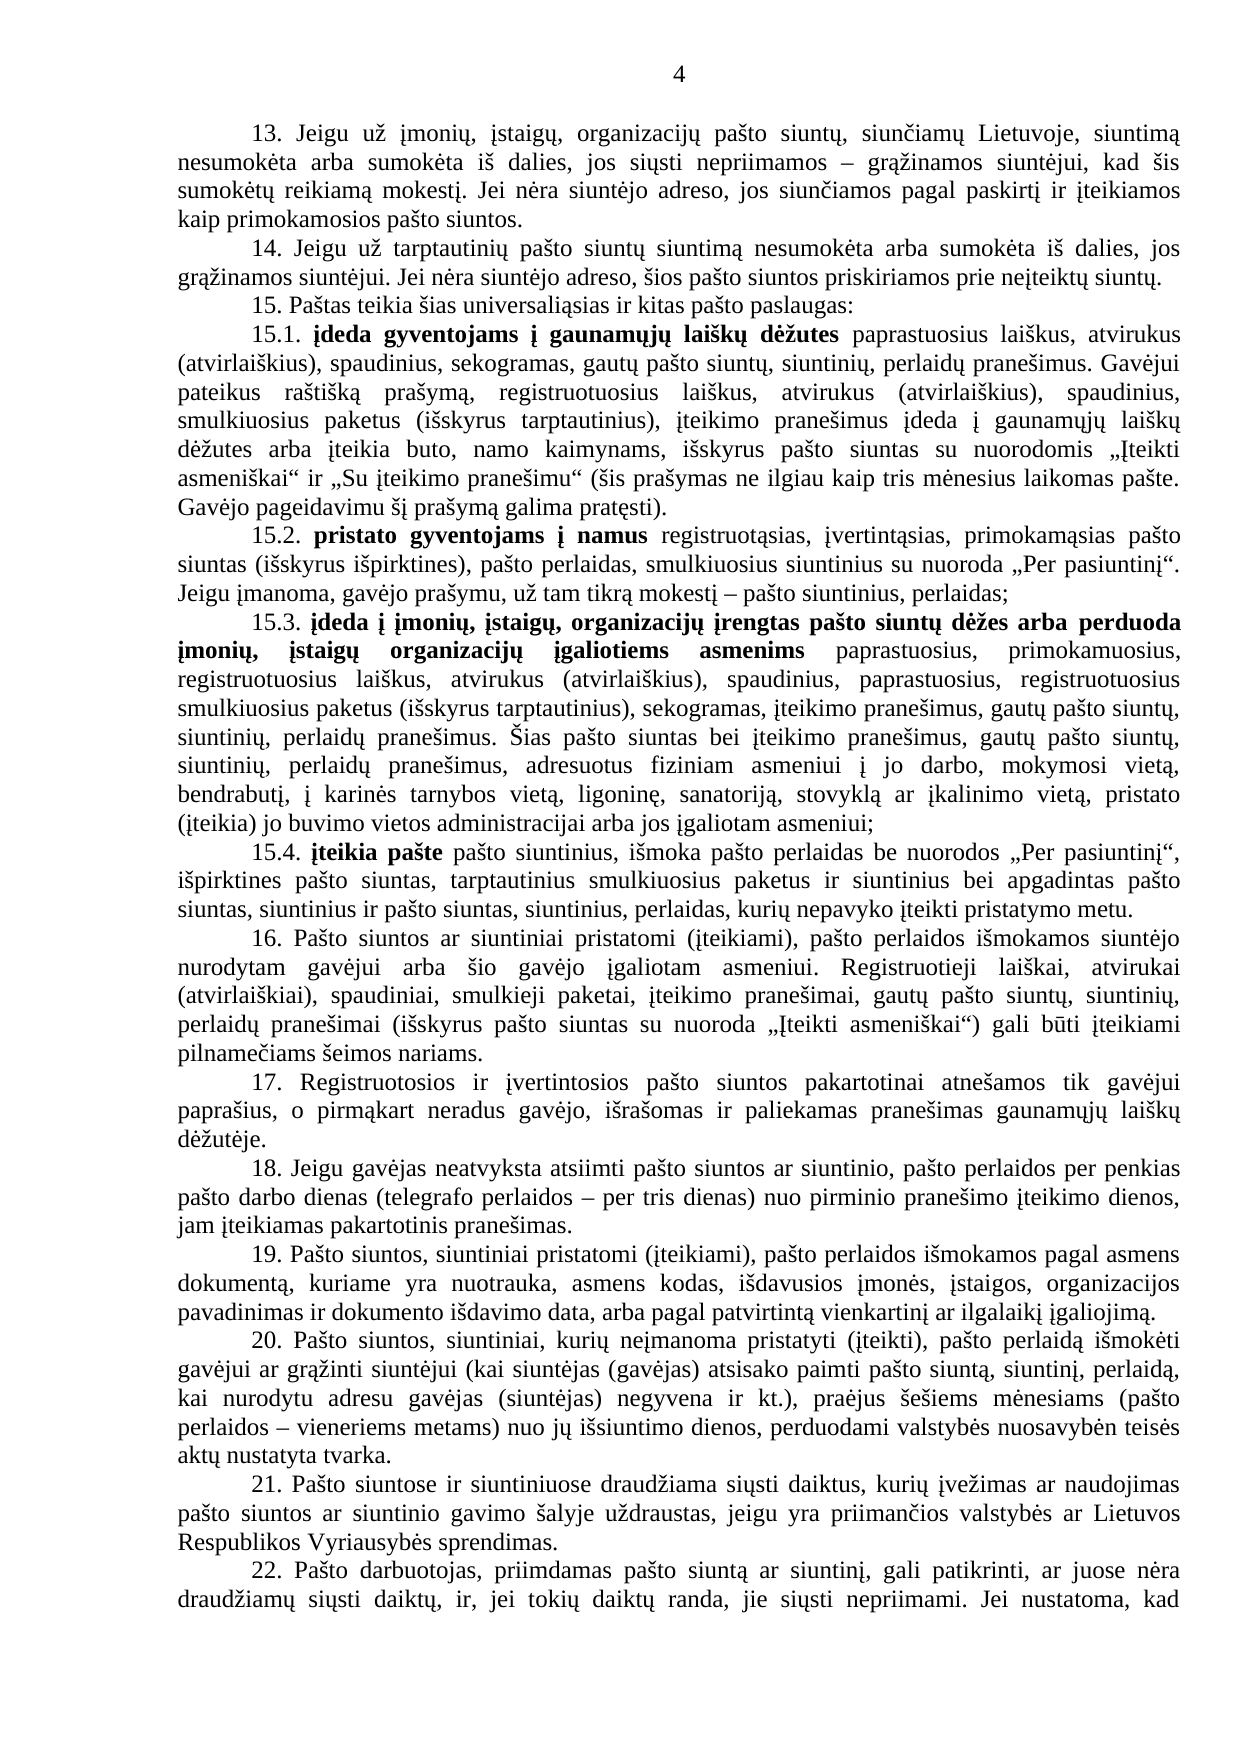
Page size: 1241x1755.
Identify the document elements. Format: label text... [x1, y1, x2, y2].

text 15.3. įdeda į įmonių, įstaigų, organizacijų įrengtas pašto siuntų dėžes arba perduoda įmonių, įstaigų organizacijų įgaliotiems asmenims paprastuosius, primokamuosius, registruotuosius laiškus, atvirukus (atvirlaiškius), spaudinius, paprastuosius, registruotuosius smulkiuosius paketus (išskyrus tarptautinius), sekogramas, įteikimo pranešimus, gautų pašto siuntų, siuntinių, perlaidų pranešimus. Šias pašto siuntas bei įteikimo pranešimus, gautų pašto siuntų, siuntinių, perlaidų pranešimus, adresuotus fiziniam asmeniui į jo darbo, mokymosi vietą, bendrabutį, į karinės tarnybos vietą, ligoninę, sanatoriją, stovyklą ar įkalinimo vietą, pristato (įteikia) jo buvimo vietos administracijai arba jos įgaliotam asmeniui; [177, 607, 1181, 837]
text 14. Jeigu už tarptautinių pašto siuntų siuntimą nesumokėta arba sumokėta iš dalies, jos grąžinamos siuntėjui. Jei nėra siuntėjo adreso, šios pašto siuntos priskiriamos prie neįteiktų siuntų. [177, 233, 1181, 291]
text 16. Pašto siuntos ar siuntiniai pristatomi (įteikiami), pašto perlaidos išmokamos siuntėjo nurodytam gavėjui arba šio gavėjo įgaliotam asmeniui. Registruotieji laiškai, atvirukai (atvirlaiškiai), spaudiniai, smulkieji paketai, įteikimo pranešimai, gautų pašto siuntų, siuntinių, perlaidų pranešimai (išskyrus pašto siuntas su nuoroda „Įteikti asmeniškai“) gali būti įteikiami pilnamečiams šeimos nariams. [177, 923, 1181, 1067]
text 13. Jeigu už įmonių, įstaigų, organizacijų pašto siuntų, siunčiamų Lietuvoje, siuntimą nesumokėta arba sumokėta iš dalies, jos siųsti nepriimamos – grąžinamos siuntėjui, kad šis sumokėtų reikiamą mokestį. Jei nėra siuntėjo adreso, jos siunčiamos pagal paskirtį ir įteikiamos kaip primokamosios pašto siuntos. [177, 118, 1181, 233]
text 17. Registruotosios ir įvertintosios pašto siuntos pakartotinai atnešamos tik gavėjui paprašius, o pirmąkart neradus gavėjo, išrašomas ir paliekamas pranešimas gaunamųjų laiškų dėžutėje. [177, 1067, 1181, 1153]
text 21. Pašto siuntose ir siuntiniuose draudžiama siųsti daiktus, kurių įvežimas ar naudojimas pašto siuntos ar siuntinio gavimo šalyje uždraustas, jeigu yra priimančios valstybės ar Lietuvos Respublikos Vyriausybės sprendimas. [177, 1469, 1181, 1556]
text 18. Jeigu gavėjas neatvyksta atsiimti pašto siuntos ar siuntinio, pašto perlaidos per penkias pašto darbo dienas (telegrafo perlaidos – per tris dienas) nuo pirminio pranešimo įteikimo dienos, jam įteikiamas pakartotinis pranešimas. [177, 1153, 1181, 1239]
text 15. Paštas teikia šias universaliąsias ir kitas pašto paslaugas: [177, 291, 1181, 319]
text 15.2. pristato gyventojams į namus registruotąsias, įvertintąsias, primokamąsias pašto siuntas (išskyrus išpirktines), pašto perlaidas, smulkiuosius siuntinius su nuoroda „Per pasiuntinį“. Jeigu įmanoma, gavėjo prašymu, už tam tikrą mokestį – pašto siuntinius, perlaidas; [177, 521, 1181, 607]
text 22. Pašto darbuotojas, priimdamas pašto siuntą ar siuntinį, gali patikrinti, ar juose nėra draudžiamų siųsti daiktų, ir, jei tokių daiktų randa, jie siųsti nepriimami. Jei nustatoma, kad [177, 1556, 1181, 1613]
text 20. Pašto siuntos, siuntiniai, kurių neįmanoma pristatyti (įteikti), pašto perlaidą išmokėti gavėjui ar grąžinti siuntėjui (kai siuntėjas (gavėjas) atsisako paimti pašto siuntą, siuntinį, perlaidą, kai nurodytu adresu gavėjas (siuntėjas) negyvena ir kt.), praėjus šešiems mėnesiams (pašto perlaidos – vieneriems metams) nuo jų išsiuntimo dienos, perduodami valstybės nuosavybėn teisės aktų nustatyta tvarka. [177, 1326, 1181, 1469]
text 15.1. įdeda gyventojams į gaunamųjų laiškų dėžutes paprastuosius laiškus, atvirukus (atvirlaiškius), spaudinius, sekogramas, gautų pašto siuntų, siuntinių, perlaidų pranešimus. Gavėjui pateikus raštišką prašymą, registruotuosius laiškus, atvirukus (atvirlaiškius), spaudinius, smulkiuosius paketus (išskyrus tarptautinius), įteikimo pranešimus įdeda į gaunamųjų laiškų dėžutes arba įteikia buto, namo kaimynams, išskyrus pašto siuntas su nuorodomis „Įteikti asmeniškai“ ir „Su įteikimo pranešimu“ (šis prašymas ne ilgiau kaip tris mėnesius laikomas pašte. Gavėjo pageidavimu šį prašymą galima pratęsti). [177, 319, 1181, 521]
text 15.4. įteikia pašte pašto siuntinius, išmoka pašto perlaidas be nuorodos „Per pasiuntinį“, išpirktines pašto siuntas, tarptautinius smulkiuosius paketus ir siuntinius bei apgadintas pašto siuntas, siuntinius ir pašto siuntas, siuntinius, perlaidas, kurių nepavyko įteikti pristatymo metu. [177, 837, 1181, 923]
text 19. Pašto siuntos, siuntiniai pristatomi (įteikiami), pašto perlaidos išmokamos pagal asmens dokumentą, kuriame yra nuotrauka, asmens kodas, išdavusios įmonės, įstaigos, organizacijos pavadinimas ir dokumento išdavimo data, arba pagal patvirtintą vienkartinį ar ilgalaikį įgaliojimą. [177, 1239, 1181, 1326]
